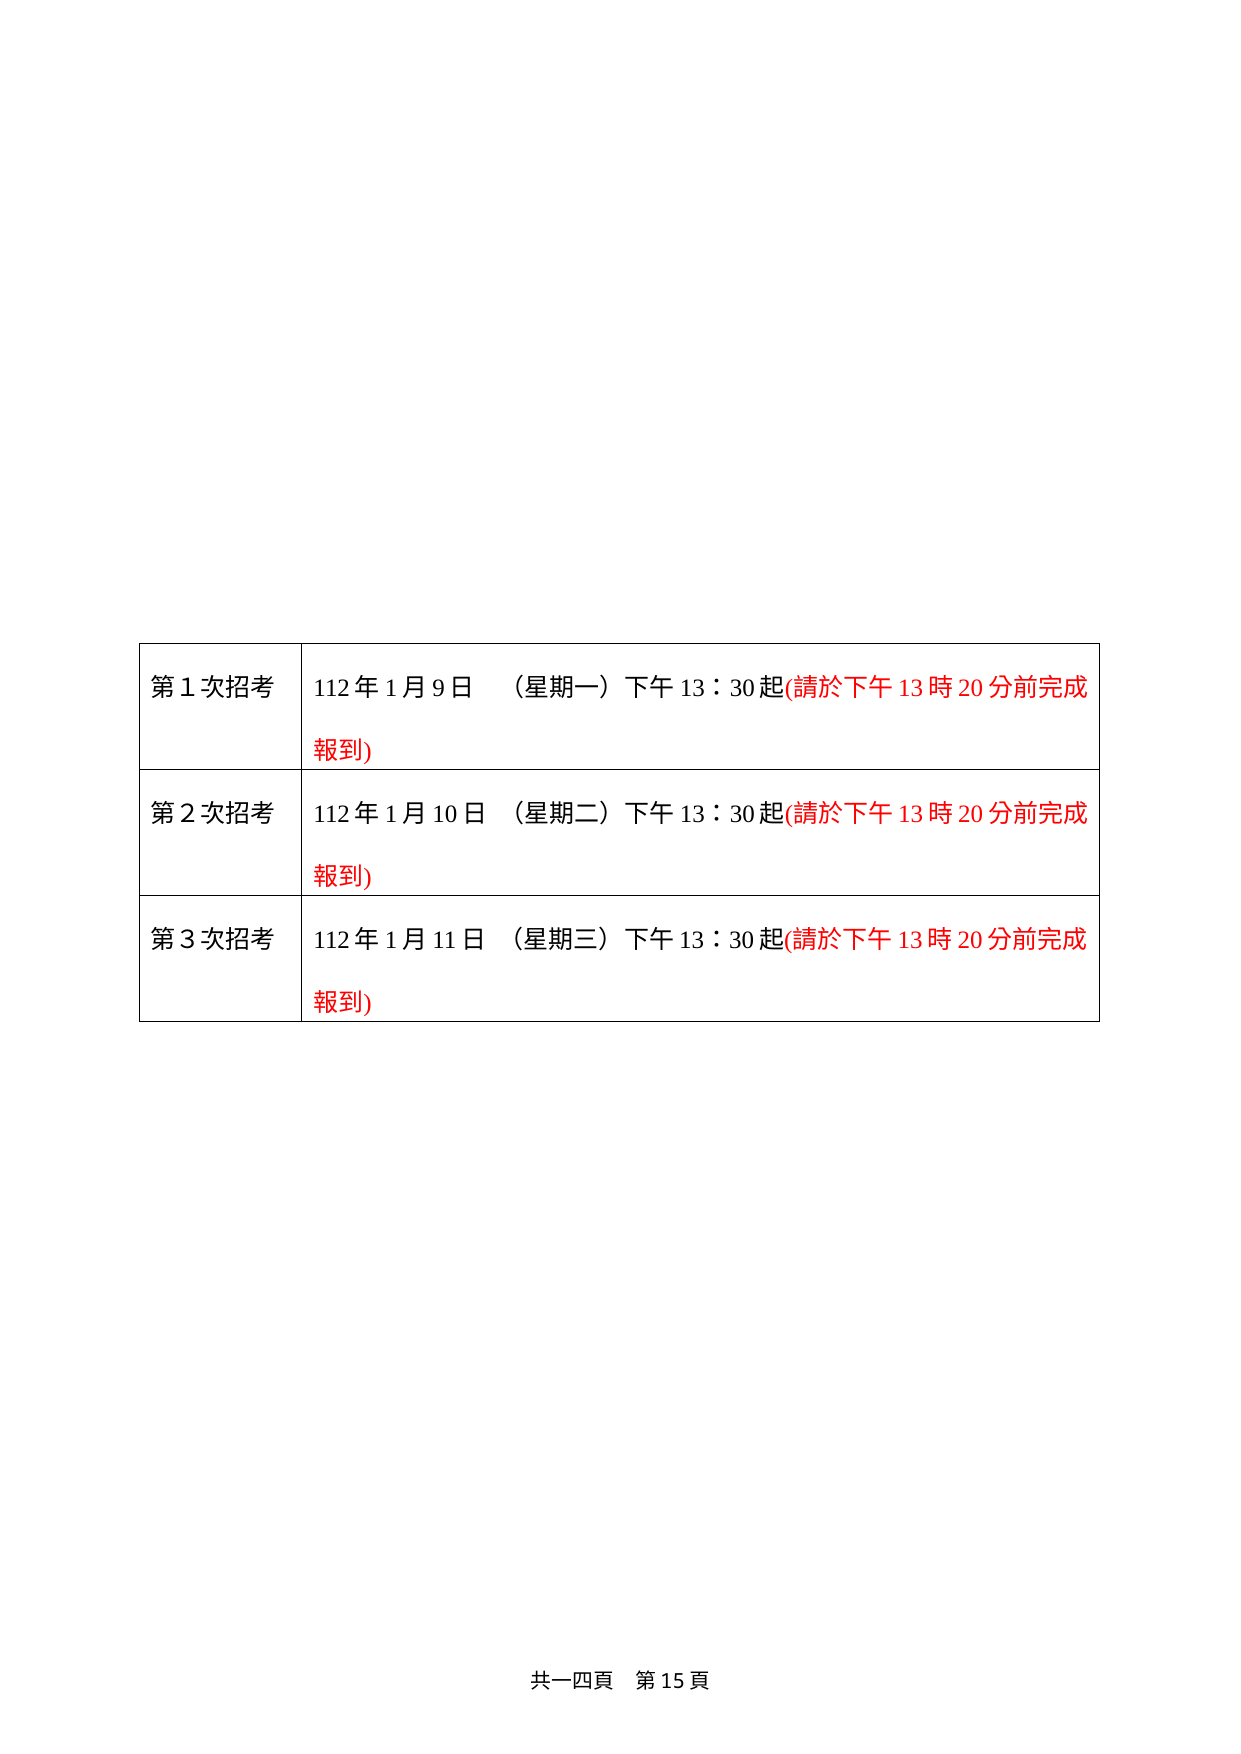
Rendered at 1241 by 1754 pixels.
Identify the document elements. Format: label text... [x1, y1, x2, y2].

table_cell 第２次招考 [140, 770, 301, 895]
table_cell 112年1月10日 （星期二）下午13：30起(請於下午13時20分前完成報到) [302, 770, 1099, 895]
table_header 112年1月9日 （星期一）下午13：30起(請於下午13時20分前完成報到) [302, 644, 1099, 769]
table_header 第１次招考 [140, 644, 301, 769]
table_cell 112年1月11日 （星期三）下午13：30起(請於下午13時20分前完成報到) [302, 896, 1099, 1021]
table_cell 第３次招考 [140, 896, 301, 1021]
